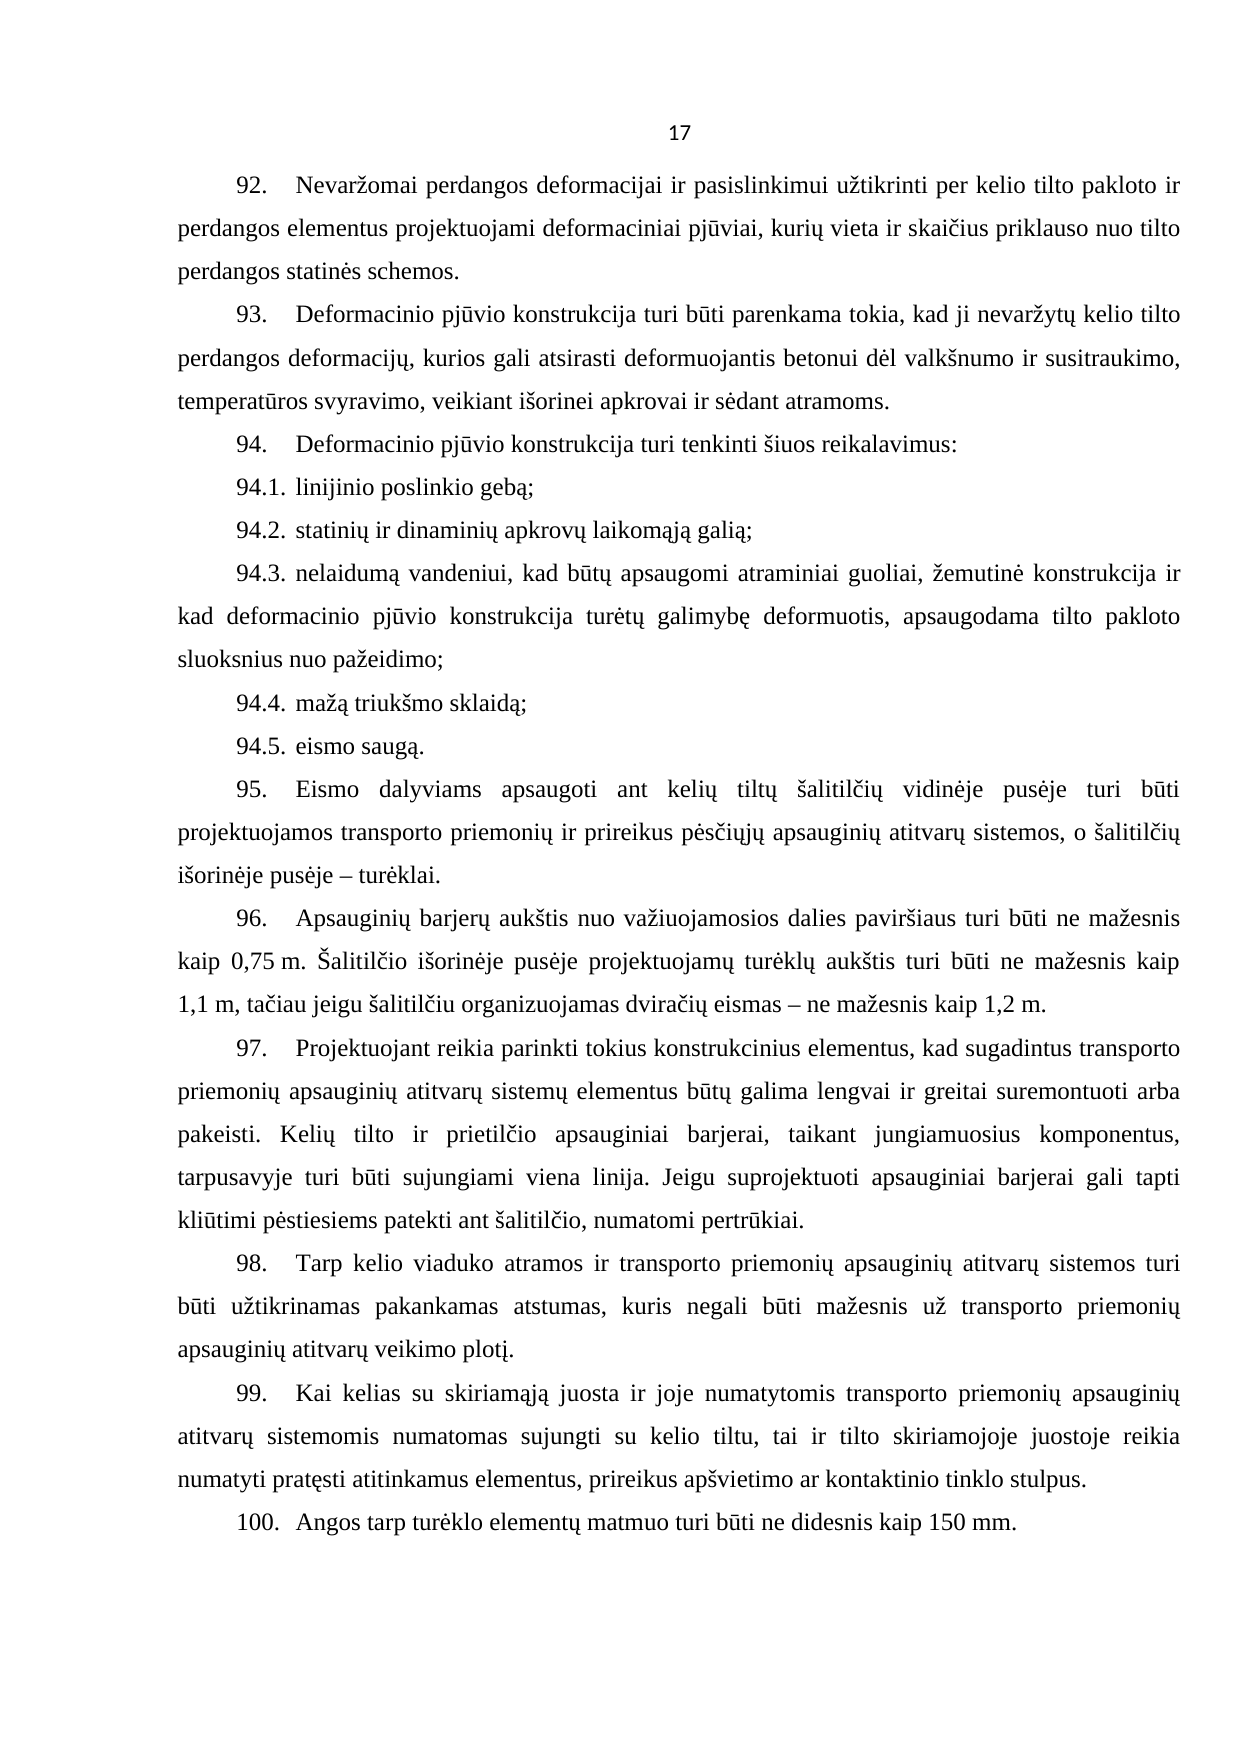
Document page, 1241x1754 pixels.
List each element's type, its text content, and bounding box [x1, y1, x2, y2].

text 95. Eismo dalyviams apsaugoti ant kelių tiltų šalitilčių vidinėje pusėje turi būti projektuojamos transporto priemonių ir prireikus pėsčiųjų apsauginių atitvarų sistemos, o šalitilčių išorinėje pusėje – turėklai. [177, 774, 1181, 889]
text 93. Deformacinio pjūvio konstrukcija turi būti parenkama tokia, kad ji nevaržytų kelio tilto perdangos deformacijų, kurios gali atsirasti deformuojantis betonui dėl valkšnumo ir susitraukimo, temperatūros svyravimo, veikiant išorinei apkrovai ir sėdant atramoms. [177, 299, 1181, 414]
text 94.5. eismo saugą. [177, 731, 1181, 759]
text 94.4. mažą triukšmo sklaidą; [177, 688, 1181, 716]
text 96. Apsauginių barjerų aukštis nuo važiuojamosios dalies paviršiaus turi būti ne mažesnis kaip 0,75 m. Šalitilčio išorinėje pusėje projektuojamų turėklų aukštis turi būti ne mažesnis kaip 1,1 m, tačiau jeigu šalitilčiu organizuojamas dviračių eismas – ne mažesnis kaip 1,2 m. [177, 903, 1181, 1018]
text 97. Projektuojant reikia parinkti tokius konstrukcinius elementus, kad sugadintus transporto priemonių apsauginių atitvarų sistemų elementus būtų galima lengvai ir greitai suremontuoti arba pakeisti. Kelių tilto ir prietilčio apsauginiai barjerai, taikant jungiamuosius komponentus, tarpusavyje turi būti sujungiami viena linija. Jeigu suprojektuoti apsauginiai barjerai gali tapti kliūtimi pėstiesiems patekti ant šalitilčio, numatomi pertrūkiai. [177, 1033, 1181, 1234]
text 94. Deformacinio pjūvio konstrukcija turi tenkinti šiuos reikalavimus: [177, 429, 1181, 458]
text 94.3. nelaidumą vandeniui, kad būtų apsaugomi atraminiai guoliai, žemutinė konstrukcija ir kad deformacinio pjūvio konstrukcija turėtų galimybę deformuotis, apsaugodama tilto pakloto sluoksnius nuo pažeidimo; [177, 558, 1181, 673]
text 94.1. linijinio poslinkio gebą; [177, 472, 1181, 501]
text 92. Nevaržomai perdangos deformacijai ir pasislinkimui užtikrinti per kelio tilto pakloto ir perdangos elementus projektuojami deformaciniai pjūviai, kurių vieta ir skaičius priklauso nuo tilto perdangos statinės schemos. [177, 170, 1181, 285]
text 98. Tarp kelio viaduko atramos ir transporto priemonių apsauginių atitvarų sistemos turi būti užtikrinamas pakankamas atstumas, kuris negali būti mažesnis už transporto priemonių apsauginių atitvarų veikimo plotį. [177, 1248, 1181, 1363]
text 94.2. statinių ir dinaminių apkrovų laikomąją galią; [177, 515, 1181, 544]
text 100. Angos tarp turėklo elementų matmuo turi būti ne didesnis kaip 150 mm. [177, 1507, 1181, 1536]
text 99. Kai kelias su skiriamąją juosta ir joje numatytomis transporto priemonių apsauginių atitvarų sistemomis numatomas sujungti su kelio tiltu, tai ir tilto skiriamojoje juostoje reikia numatyti pratęsti atitinkamus elementus, prireikus apšvietimo ar kontaktinio tinklo stulpus. [177, 1378, 1181, 1493]
